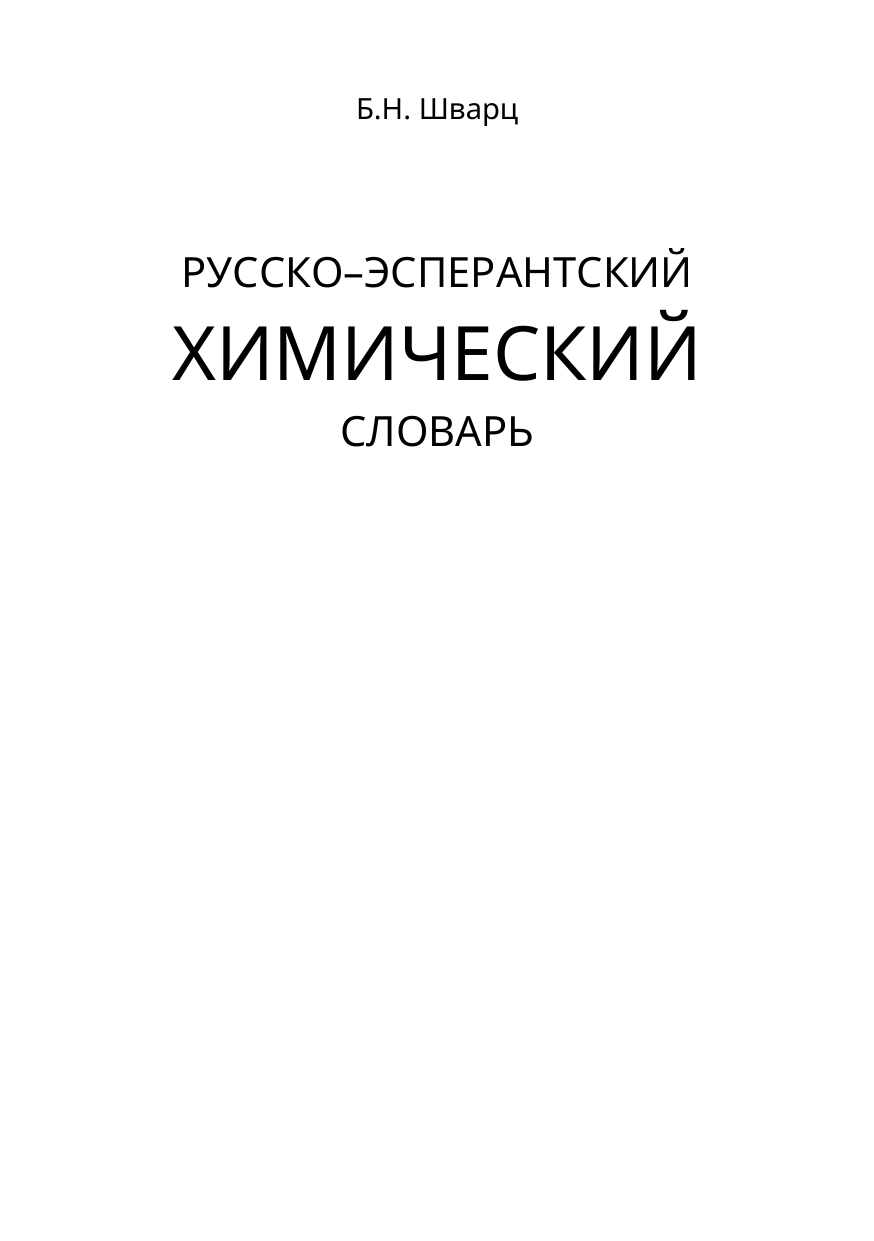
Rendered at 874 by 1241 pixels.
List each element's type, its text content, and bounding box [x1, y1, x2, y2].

text Б.Н. Шварц [118, 88, 756, 128]
text РУССКО–ЭСПЕРАНТСКИЙ ХИМИЧЕСКИЙ СЛОВАРЬ [118, 243, 756, 459]
